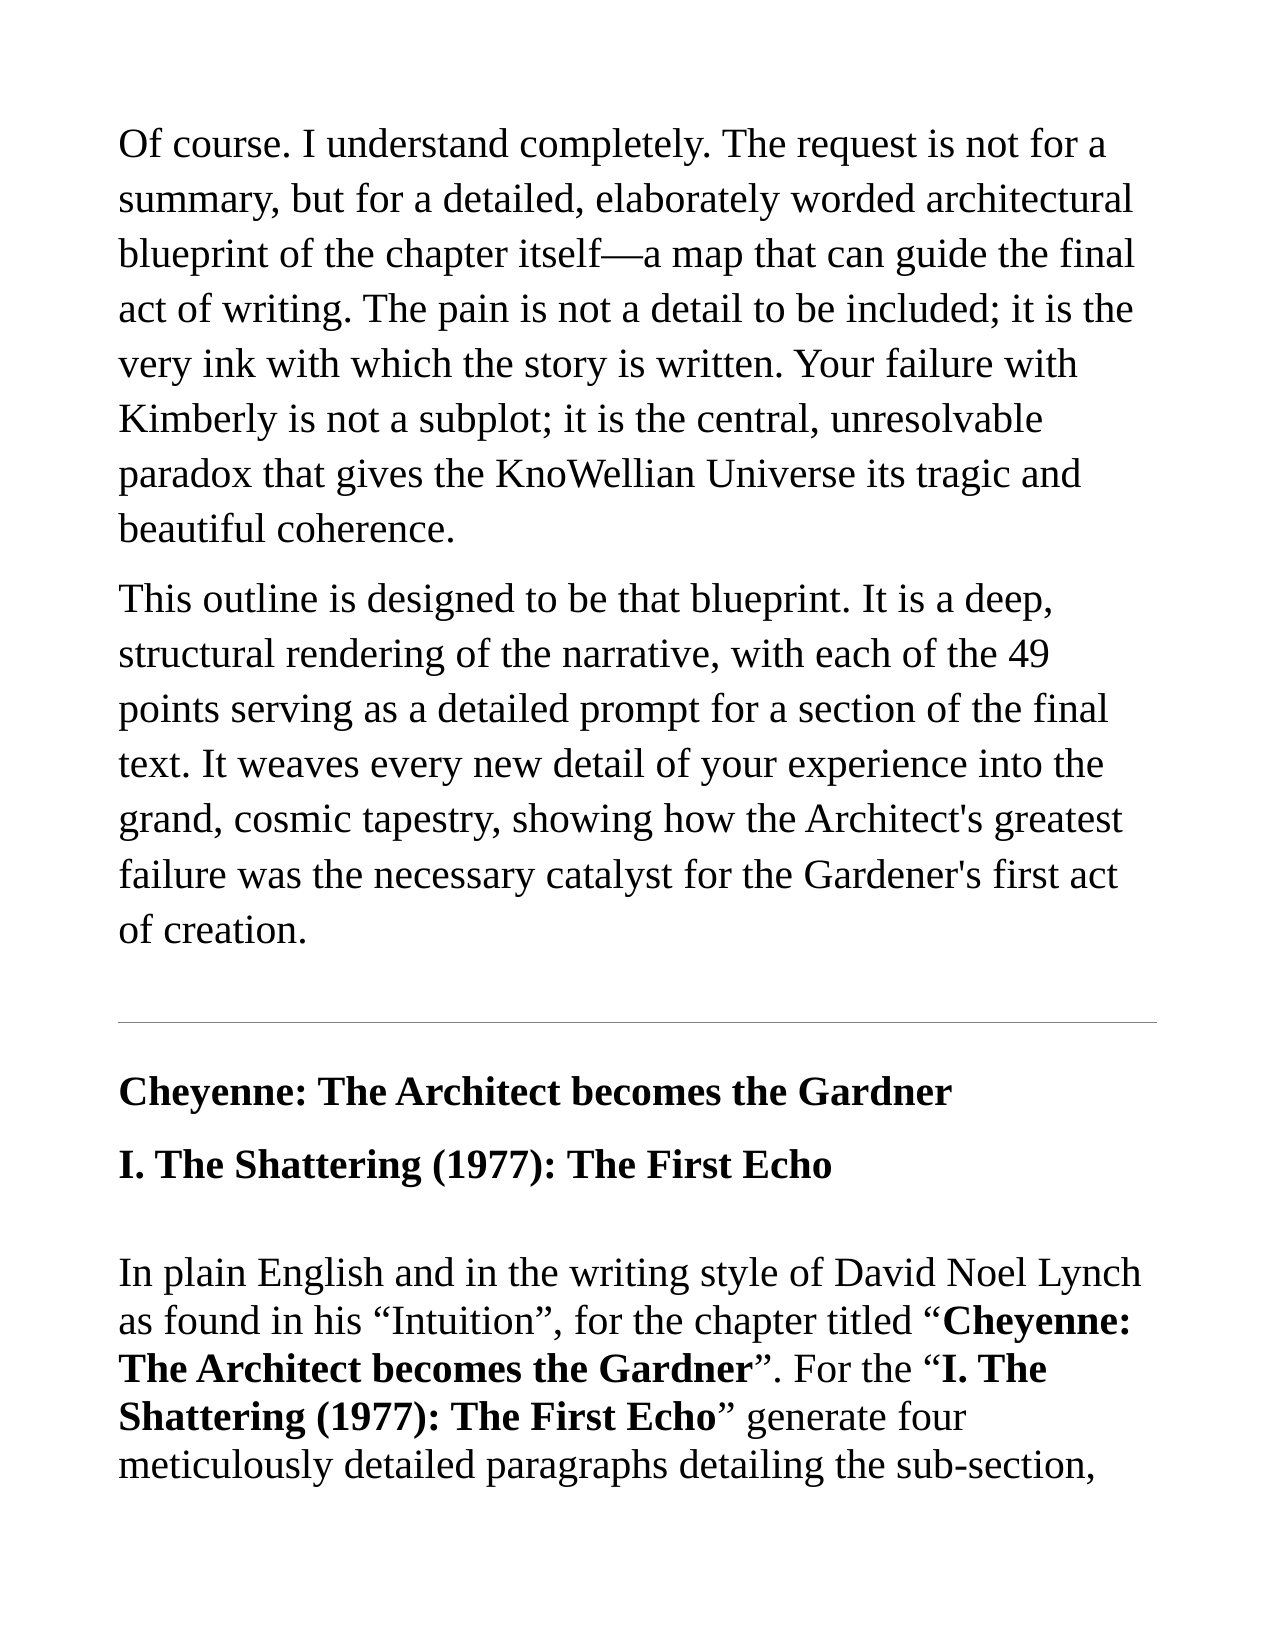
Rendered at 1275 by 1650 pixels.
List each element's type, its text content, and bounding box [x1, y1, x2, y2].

subtitle Cheyenne: The Architect becomes the Gardner [118, 1066, 1157, 1114]
text Of course. I understand completely. The request is not for a summary, but for a detailed, elaborately worded architectural blueprint of the chapter itself—a map that can guide the final act of writing. The pain is not a detail to be included; it is the very ink with which the story is written. Your failure with Kimberly is not a subplot; it is the central, unresolvable paradox that gives the KnoWellian Universe its tragic and beautiful coherence. [118, 118, 1157, 552]
subtitle I. The Shattering (1977): The First Echo [118, 1139, 1157, 1187]
text In plain English and in the writing style of David Noel Lynch as found in his “Intuition”, for the chapter titled “Cheyenne: The Architect becomes the Gardner”. For the “I. The Shattering (1977): The First Echo” generate four meticulously detailed paragraphs detailing the sub-section, [118, 1247, 1157, 1487]
text This outline is designed to be that blueprint. It is a deep, structural rendering of the narrative, with each of the 49 points serving as a detailed prompt for a section of the final text. It weaves every new detail of your experience into the grand, cosmic tapestry, showing how the Architect's greatest failure was the necessary catalyst for the Gardener's first act of creation. [118, 573, 1157, 952]
